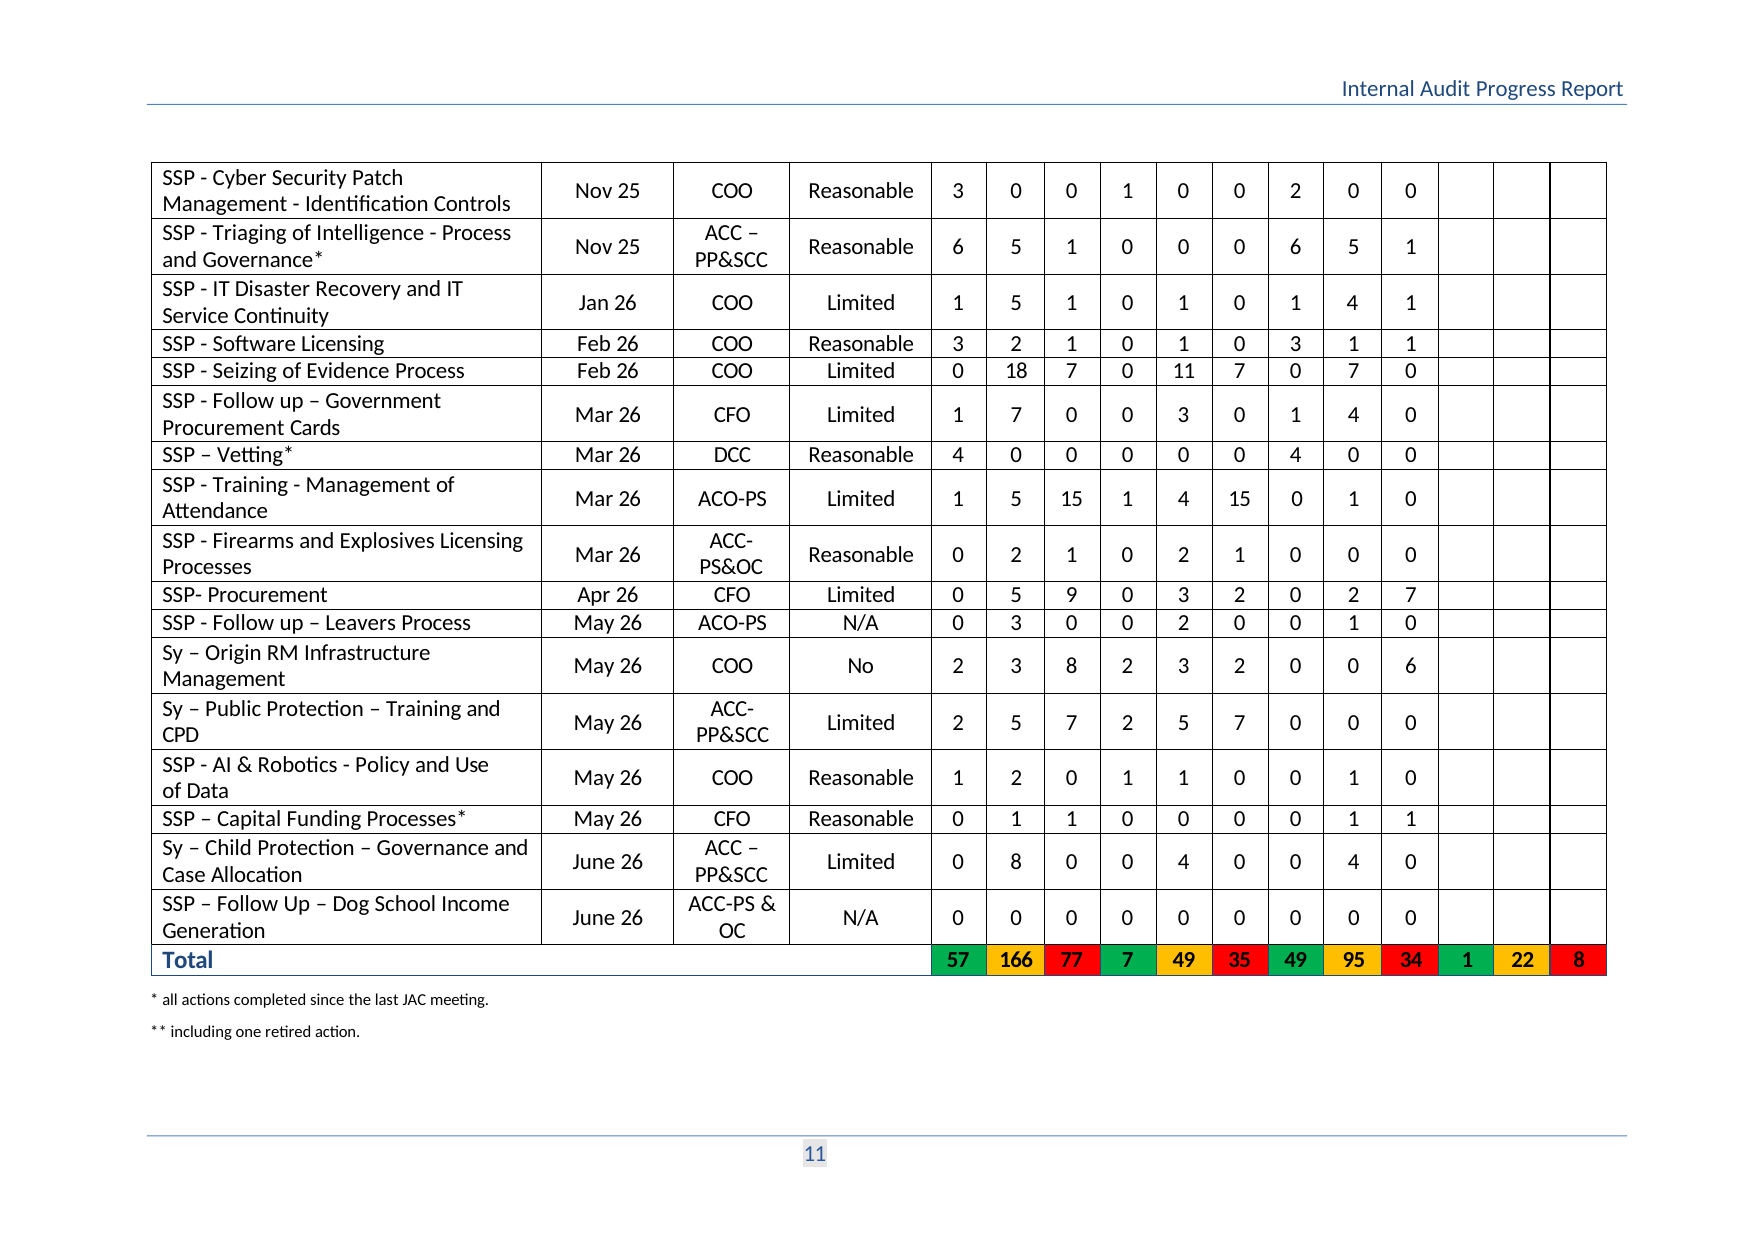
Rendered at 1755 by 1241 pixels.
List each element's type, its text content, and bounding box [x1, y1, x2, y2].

table_cell 1 [1324, 806, 1381, 832]
table_cell 7 [1045, 694, 1100, 749]
table_cell [1439, 330, 1493, 357]
table_cell SSP - Training - Management of Attendance [152, 470, 541, 525]
table_cell Mar 26 [542, 442, 673, 469]
table_cell 11 [1157, 358, 1212, 385]
table_cell 1 [932, 470, 986, 525]
table_cell [1439, 442, 1493, 469]
table_cell 6 [1269, 219, 1323, 273]
table_cell 0 [1324, 442, 1381, 469]
table_cell SSP - Seizing of Evidence Process [152, 358, 541, 385]
table_cell 5 [987, 470, 1044, 525]
table_cell [1551, 358, 1606, 385]
table_cell 0 [1269, 890, 1323, 944]
text * all actions completed since the last JAC meeting. [150, 989, 1725, 1009]
table_cell 3 [1157, 386, 1212, 441]
table_cell 3 [1157, 582, 1212, 609]
table_cell Nov 25 [542, 219, 673, 273]
table_cell 49 [1157, 945, 1212, 975]
table_cell 0 [1269, 750, 1323, 804]
table_cell 2 [987, 330, 1044, 357]
table_cell 4 [1324, 275, 1381, 329]
table_cell SSP - Software Licensing [152, 330, 541, 357]
table_cell Mar 26 [542, 386, 673, 441]
table_cell Limited [790, 358, 931, 385]
table_cell [1494, 806, 1549, 832]
table_cell 0 [1101, 526, 1156, 581]
table_cell SSP – Capital Funding Processes* [152, 806, 541, 832]
table_cell 95 [1324, 945, 1381, 975]
table_cell [1551, 219, 1606, 273]
table_cell 35 [1213, 945, 1268, 975]
table_cell 5 [987, 582, 1044, 609]
table_cell Apr 26 [542, 582, 673, 609]
table_cell 2 [987, 526, 1044, 581]
table_cell 1 [1157, 750, 1212, 804]
table_cell 7 [1382, 582, 1438, 609]
table_cell 1 [1382, 330, 1438, 357]
table_cell 0 [1101, 330, 1156, 357]
table_cell June 26 [542, 890, 673, 944]
table_cell 0 [1324, 526, 1381, 581]
table_header 0 [1157, 163, 1212, 217]
table_cell [1551, 890, 1606, 944]
table_cell 0 [1213, 834, 1268, 888]
table_cell SSP - AI & Robotics - Policy and Use of Data [152, 750, 541, 804]
table_cell [1439, 890, 1493, 944]
table_cell [1494, 219, 1549, 273]
table_cell 2 [1101, 694, 1156, 749]
table_cell 2 [1157, 610, 1212, 637]
table_cell 7 [1045, 358, 1100, 385]
table_cell Reasonable [790, 750, 931, 804]
table_cell 1 [1045, 806, 1100, 832]
table_cell 0 [1382, 358, 1438, 385]
table_cell 34 [1382, 945, 1438, 975]
table_cell Sy – Public Protection – Training and CPD [152, 694, 541, 749]
table_cell 0 [932, 890, 986, 944]
table_cell 0 [932, 806, 986, 832]
table_header [1551, 163, 1606, 217]
table_cell 2 [1213, 582, 1268, 609]
table_cell 18 [987, 358, 1044, 385]
table_cell 0 [1101, 806, 1156, 832]
table_cell [1439, 275, 1493, 329]
table_cell [1494, 582, 1549, 609]
table_cell [1439, 806, 1493, 832]
table_cell 1 [1439, 945, 1493, 975]
table_cell 6 [1382, 638, 1438, 693]
table_cell 2 [932, 638, 986, 693]
table_cell [1551, 470, 1606, 525]
table_cell 1 [1324, 750, 1381, 804]
table_cell Reasonable [790, 526, 931, 581]
table_cell 3 [1157, 638, 1212, 693]
table_cell 1 [1045, 219, 1100, 273]
table_cell [1439, 834, 1493, 888]
table_cell 0 [932, 526, 986, 581]
table_cell May 26 [542, 694, 673, 749]
table_cell 0 [1157, 890, 1212, 944]
table_cell 77 [1045, 945, 1100, 975]
table_cell Limited [790, 582, 931, 609]
table_cell [1551, 526, 1606, 581]
table_cell 0 [1382, 750, 1438, 804]
table_cell CFO [674, 386, 789, 441]
table_cell Reasonable [790, 330, 931, 357]
table_header Reasonable [790, 163, 931, 217]
table_cell 0 [1213, 219, 1268, 273]
table_cell ACC – PP&SCC [674, 219, 789, 273]
table_cell 0 [1382, 694, 1438, 749]
table_cell [1551, 750, 1606, 804]
table_cell No [790, 638, 931, 693]
table_cell 2 [987, 750, 1044, 804]
table_cell 0 [932, 610, 986, 637]
table_cell Feb 26 [542, 330, 673, 357]
table_header 2 [1269, 163, 1323, 217]
table_cell [1439, 470, 1493, 525]
table_cell 1 [1269, 386, 1323, 441]
table_cell 0 [1101, 610, 1156, 637]
table_cell 15 [1213, 470, 1268, 525]
table_cell [1551, 694, 1606, 749]
table_header 1 [1101, 163, 1156, 217]
table_cell 4 [1269, 442, 1323, 469]
table_cell COO [674, 750, 789, 804]
table_cell CFO [674, 582, 789, 609]
table_cell 2 [932, 694, 986, 749]
table_cell Limited [790, 694, 931, 749]
table_cell 5 [987, 219, 1044, 273]
table_cell 0 [932, 358, 986, 385]
table_cell 7 [1324, 358, 1381, 385]
table_cell 0 [1324, 890, 1381, 944]
table_cell SSP – Vetting* [152, 442, 541, 469]
table_cell [1494, 610, 1549, 637]
table_header 0 [1045, 163, 1100, 217]
table_cell 0 [1269, 806, 1323, 832]
table_cell 0 [1101, 275, 1156, 329]
table_cell 1 [987, 806, 1044, 832]
table_cell 0 [1382, 610, 1438, 637]
table_cell 0 [1101, 386, 1156, 441]
table_cell 0 [1101, 890, 1156, 944]
table_cell [1494, 275, 1549, 329]
table_cell Limited [790, 386, 931, 441]
table_header SSP - Cyber Security Patch Management - Identification Controls [152, 163, 541, 217]
table_cell [1551, 582, 1606, 609]
table_cell 6 [932, 219, 986, 273]
table_cell [1551, 610, 1606, 637]
table_cell 0 [1045, 442, 1100, 469]
table_cell SSP - Follow up – Leavers Process [152, 610, 541, 637]
table_cell [1551, 442, 1606, 469]
table_cell 0 [1157, 442, 1212, 469]
table_header 0 [1213, 163, 1268, 217]
table_cell [1551, 275, 1606, 329]
table_cell 1 [1045, 275, 1100, 329]
table_cell SSP - Follow up – Government Procurement Cards [152, 386, 541, 441]
table_cell 0 [1101, 834, 1156, 888]
table_cell 0 [1382, 526, 1438, 581]
table_cell 5 [987, 275, 1044, 329]
table_cell [1551, 806, 1606, 832]
table_cell 7 [1213, 694, 1268, 749]
table_header 0 [1324, 163, 1381, 217]
table_cell 3 [932, 330, 986, 357]
table_cell 9 [1045, 582, 1100, 609]
table_cell 1 [932, 386, 986, 441]
table_cell 0 [1157, 806, 1212, 832]
table_cell 0 [1382, 386, 1438, 441]
table_cell May 26 [542, 750, 673, 804]
table_cell ACC- PP&SCC [674, 694, 789, 749]
table_cell 0 [1213, 610, 1268, 637]
table_cell SSP – Follow Up – Dog School Income Generation [152, 890, 541, 944]
table_cell 0 [1382, 470, 1438, 525]
table_cell 0 [1045, 750, 1100, 804]
table_cell 0 [1324, 694, 1381, 749]
table_cell [1494, 694, 1549, 749]
table_cell 1 [1157, 275, 1212, 329]
table_cell N/A [790, 890, 931, 944]
table_cell [1494, 526, 1549, 581]
table_cell 166 [987, 945, 1044, 975]
table_cell [1551, 638, 1606, 693]
table_cell [1439, 582, 1493, 609]
table_cell 0 [1101, 219, 1156, 273]
table_cell [1439, 610, 1493, 637]
table_cell 15 [1045, 470, 1100, 525]
text ** including one retired action. [150, 1022, 1725, 1042]
table_cell 0 [1269, 638, 1323, 693]
table_cell 0 [1269, 582, 1323, 609]
table_cell [1494, 750, 1549, 804]
table_cell [1551, 330, 1606, 357]
table_cell 1 [932, 750, 986, 804]
table_cell 0 [1269, 834, 1323, 888]
table_cell 0 [1045, 610, 1100, 637]
table_cell 0 [1213, 442, 1268, 469]
table_cell Reasonable [790, 806, 931, 832]
table_cell 49 [1269, 945, 1323, 975]
table_cell [1494, 386, 1549, 441]
table_cell 0 [1045, 386, 1100, 441]
table_cell 0 [1324, 638, 1381, 693]
table_cell 4 [1157, 470, 1212, 525]
table_cell 1 [1213, 526, 1268, 581]
table_cell Feb 26 [542, 358, 673, 385]
table_cell COO [674, 358, 789, 385]
table_cell 2 [1213, 638, 1268, 693]
table_cell 0 [1269, 610, 1323, 637]
table_cell 1 [1324, 610, 1381, 637]
table_cell Jan 26 [542, 275, 673, 329]
table_cell [1494, 890, 1549, 944]
table_cell 0 [1213, 275, 1268, 329]
table_cell 1 [1382, 275, 1438, 329]
table_cell 0 [1213, 330, 1268, 357]
table_cell 5 [987, 694, 1044, 749]
table_cell 5 [1324, 219, 1381, 273]
table_cell 57 [932, 945, 986, 975]
table_cell 0 [932, 834, 986, 888]
table_cell [1494, 330, 1549, 357]
table_cell SSP - Triaging of Intelligence - Process and Governance* [152, 219, 541, 273]
table_cell Mar 26 [542, 470, 673, 525]
table_cell 0 [1045, 834, 1100, 888]
table_cell June 26 [542, 834, 673, 888]
table_cell [1439, 694, 1493, 749]
table_cell DCC [674, 442, 789, 469]
table_cell 0 [1269, 358, 1323, 385]
table_cell 2 [1101, 638, 1156, 693]
table_cell COO [674, 638, 789, 693]
table_cell [1551, 834, 1606, 888]
table_cell May 26 [542, 638, 673, 693]
table_cell SSP - Firearms and Explosives Licensing Processes [152, 526, 541, 581]
table_cell 1 [1382, 219, 1438, 273]
table_cell 3 [1269, 330, 1323, 357]
table_header 0 [987, 163, 1044, 217]
table_cell [1494, 638, 1549, 693]
table_cell [1551, 386, 1606, 441]
table_cell 2 [1157, 526, 1212, 581]
table_header 0 [1382, 163, 1438, 217]
table_cell 0 [987, 890, 1044, 944]
table_cell CFO [674, 806, 789, 832]
table_cell [1494, 470, 1549, 525]
table_cell [1439, 358, 1493, 385]
table_cell 0 [1045, 890, 1100, 944]
table_cell 7 [1101, 945, 1156, 975]
table_cell ACO-PS [674, 470, 789, 525]
table_cell 5 [1157, 694, 1212, 749]
table_cell May 26 [542, 806, 673, 832]
table_cell May 26 [542, 610, 673, 637]
table_cell 3 [987, 638, 1044, 693]
table_header [1439, 163, 1493, 217]
table_cell 0 [932, 582, 986, 609]
table_cell [1439, 638, 1493, 693]
table_cell 0 [1101, 582, 1156, 609]
table_cell 0 [1213, 750, 1268, 804]
table_header [1494, 163, 1549, 217]
table_cell 0 [987, 442, 1044, 469]
table_header COO [674, 163, 789, 217]
table_cell 0 [1157, 219, 1212, 273]
table_cell 1 [1045, 330, 1100, 357]
table_header 3 [932, 163, 986, 217]
table_cell 0 [1269, 470, 1323, 525]
table_cell 0 [1213, 806, 1268, 832]
table_cell 1 [1382, 806, 1438, 832]
table_cell Limited [790, 275, 931, 329]
table_cell N/A [790, 610, 931, 637]
table_cell 0 [1101, 442, 1156, 469]
table_cell SSP - IT Disaster Recovery and IT Service Continuity [152, 275, 541, 329]
table_cell 0 [1213, 386, 1268, 441]
table_cell 8 [1551, 945, 1606, 975]
table_cell 1 [932, 275, 986, 329]
table_cell ACC – PP&SCC [674, 834, 789, 888]
table_cell 1 [1157, 330, 1212, 357]
table_cell 1 [1045, 526, 1100, 581]
table_cell 8 [1045, 638, 1100, 693]
table_cell [1494, 358, 1549, 385]
table_cell 7 [1213, 358, 1268, 385]
table_cell 1 [1101, 470, 1156, 525]
table_cell 1 [1324, 330, 1381, 357]
table_cell COO [674, 330, 789, 357]
table_cell 0 [1382, 442, 1438, 469]
table_cell 1 [1101, 750, 1156, 804]
table_cell 0 [1382, 834, 1438, 888]
table_cell ACC-PS & OC [674, 890, 789, 944]
table_cell 4 [1324, 834, 1381, 888]
table_cell 1 [1324, 470, 1381, 525]
table_cell Limited [790, 834, 931, 888]
table_cell 0 [1213, 890, 1268, 944]
table_cell 8 [987, 834, 1044, 888]
table_cell [1439, 750, 1493, 804]
table_cell [1439, 526, 1493, 581]
table_cell [1439, 386, 1493, 441]
table_cell 4 [1157, 834, 1212, 888]
table_cell 3 [987, 610, 1044, 637]
table_cell Reasonable [790, 219, 931, 273]
table_cell Mar 26 [542, 526, 673, 581]
table_cell Limited [790, 470, 931, 525]
table_cell 1 [1269, 275, 1323, 329]
table_cell 4 [1324, 386, 1381, 441]
table_cell 22 [1494, 945, 1549, 975]
table_cell [1494, 834, 1549, 888]
table_cell 0 [1269, 526, 1323, 581]
table_cell 0 [1382, 890, 1438, 944]
table_cell Reasonable [790, 442, 931, 469]
table_cell Total [152, 945, 931, 975]
table_header Nov 25 [542, 163, 673, 217]
table_cell Sy – Child Protection – Governance and Case Allocation [152, 834, 541, 888]
table_cell ACC- PS&OC [674, 526, 789, 581]
table_cell Sy – Origin RM Infrastructure Management [152, 638, 541, 693]
table_cell [1439, 219, 1493, 273]
table_cell SSP- Procurement [152, 582, 541, 609]
table_cell 7 [987, 386, 1044, 441]
table_cell 0 [1101, 358, 1156, 385]
table_cell [1494, 442, 1549, 469]
table_cell ACO-PS [674, 610, 789, 637]
table_cell COO [674, 275, 789, 329]
table_cell 2 [1324, 582, 1381, 609]
table_cell 0 [1269, 694, 1323, 749]
table_cell 4 [932, 442, 986, 469]
